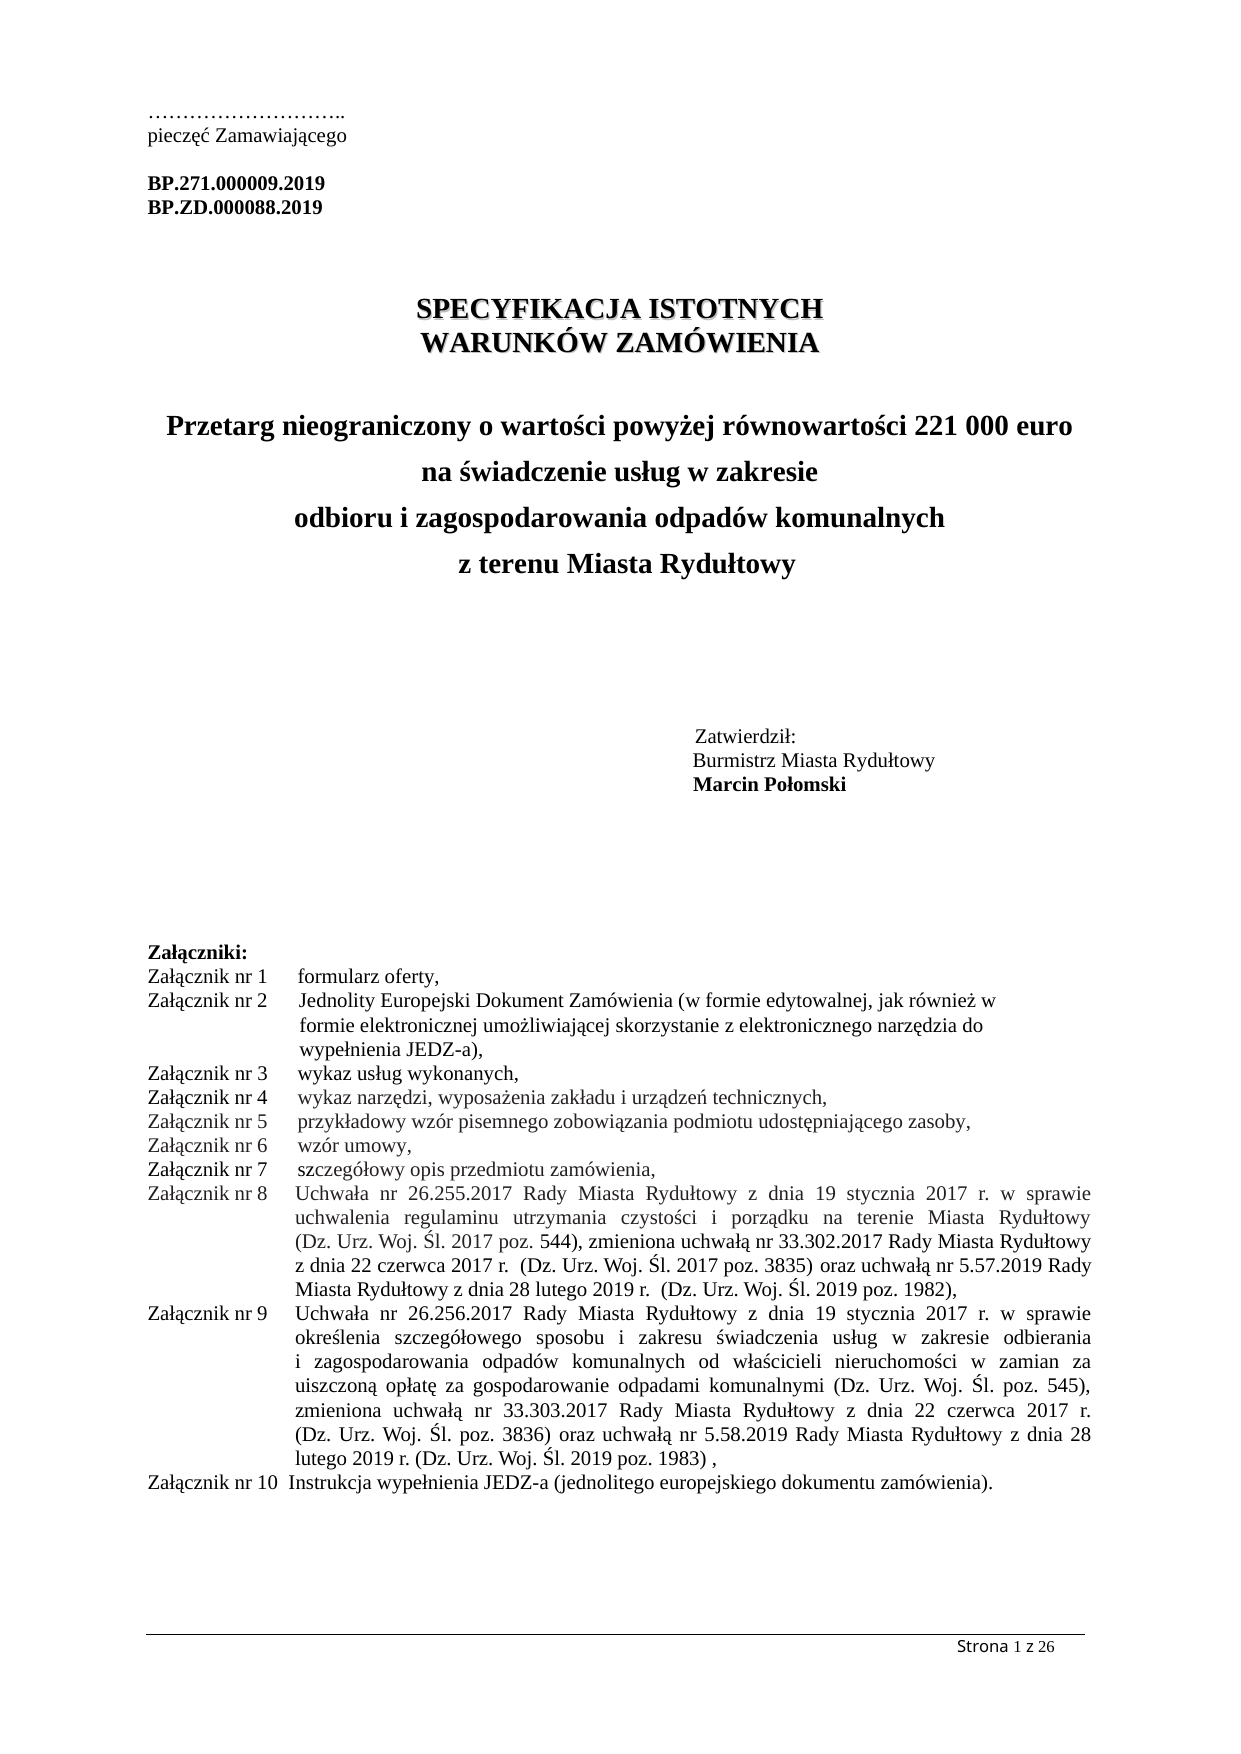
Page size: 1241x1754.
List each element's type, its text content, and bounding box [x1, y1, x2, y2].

text pieczęć Zamawiającego [147, 123, 1092, 147]
text Załącznik nr 6 wzór umowy, [147, 1133, 1092, 1157]
text Załącznik nr 4 wykaz narzędzi, wyposażenia zakładu i urządzeń technicznych, [147, 1085, 1092, 1109]
text Przetarg nieograniczony o wartości powyżej równowartości 221 000 euro [147, 408, 1092, 441]
text Załącznik nr 5 przykładowy wzór pisemnego zobowiązania podmiotu udostępniającego zasoby, [147, 1109, 1092, 1133]
text BP.ZD.000088.2019 [147, 195, 1092, 219]
text Załączniki: [147, 940, 1092, 964]
text WARUNKÓW ZAMÓWIENIA [147, 325, 1092, 359]
text Załącznik nr 9 Uchwała nr 26.256.2017 Rady Miasta Rydułtowy z dnia 19 stycznia 2017 r. w sprawie określenia szczegółowego sposobu i zakresu świadczenia usług w zakresie odbierania i zagospodarowania odpadów komunalnych od właścicieli nieruchomości w zamian za uiszczoną opłatę za gospodarowanie odpadami komunalnymi (Dz. Urz. Woj. Śl. poz. 545), zmieniona uchwałą nr 33.303.2017 Rady Miasta Rydułtowy z dnia 22 czerwca 2017 r. (Dz. Urz. Woj. Śl. poz. 3836) oraz uchwałą nr 5.58.2019 Rady Miasta Rydułtowy z dnia 28 lutego 2019 r. (Dz. Urz. Woj. Śl. 2019 poz. 1983) , [147, 1301, 1092, 1470]
text SPECYFIKACJA ISTOTNYCH [147, 292, 1092, 325]
text ……………………….. [147, 99, 1092, 123]
text Załącznik nr 7 szczegółowy opis przedmiotu zamówienia, [147, 1157, 1092, 1181]
text na świadczenie usług w zakresie [147, 454, 1092, 487]
text Załącznik nr 10 Instrukcja wypełnienia JEDZ-a (jednolitego europejskiego dokumentu zamówienia). [147, 1470, 1092, 1494]
text Zatwierdził: Burmistrz Miasta Rydułtowy Marcin Połomski [147, 700, 1092, 796]
text odbioru i zagospodarowania odpadów komunalnych [147, 500, 1092, 533]
text Załącznik nr 3 wykaz usług wykonanych, [147, 1061, 1092, 1085]
text Załącznik nr 2 Jednolity Europejski Dokument Zamówienia (w formie edytowalnej, jak również w formie elektronicznej umożliwiającej skorzystanie z elektronicznego narzędzia do wypełnienia JEDZ-a), [147, 988, 1092, 1061]
text BP.271.000009.2019 [147, 171, 1092, 195]
text z terenu Miasta Rydułtowy [147, 546, 1092, 579]
text Załącznik nr 1 formularz oferty, [147, 964, 1092, 988]
text Załącznik nr 8 Uchwała nr 26.255.2017 Rady Miasta Rydułtowy z dnia 19 stycznia 2017 r. w sprawie uchwalenia regulaminu utrzymania czystości i porządku na terenie Miasta Rydułtowy (Dz. Urz. Woj. Śl. 2017 poz. 544), zmieniona uchwałą nr 33.302.2017 Rady Miasta Rydułtowy z dnia 22 czerwca 2017 r. (Dz. Urz. Woj. Śl. 2017 poz. 3835) oraz uchwałą nr 5.57.2019 Rady Miasta Rydułtowy z dnia 28 lutego 2019 r. (Dz. Urz. Woj. Śl. 2019 poz. 1982), [147, 1181, 1092, 1301]
